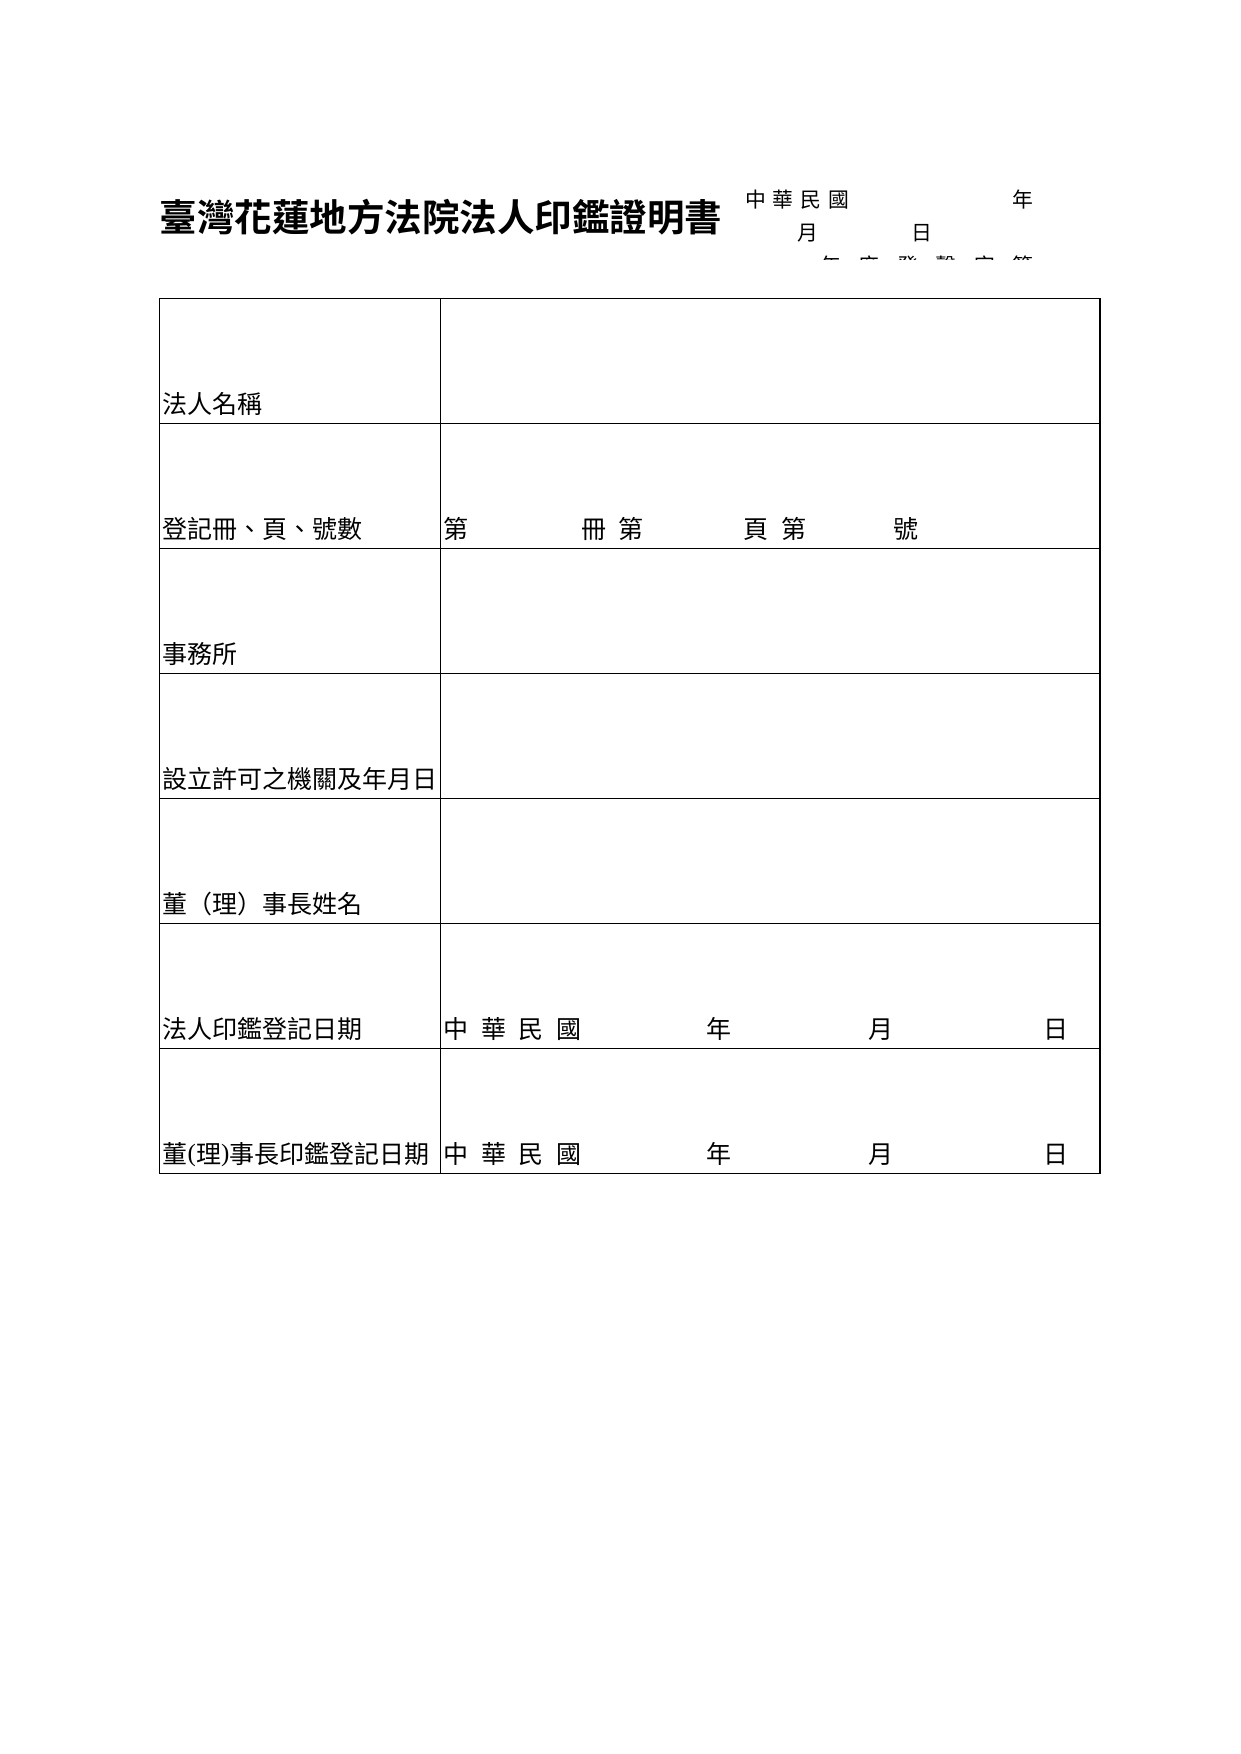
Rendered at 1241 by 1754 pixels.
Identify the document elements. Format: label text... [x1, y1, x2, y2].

text 年度登聲字第 號 [757, 247, 1034, 259]
table_header 法人名稱 [160, 299, 440, 423]
text 中華民國 年 月 日 [745, 181, 1034, 247]
table_cell 設立許可之機關及年月日 [160, 674, 440, 798]
text 臺灣花蓮地方法院法人印鑑證明書 [159, 173, 1134, 267]
table_cell [441, 799, 1099, 923]
table_cell [441, 674, 1099, 798]
table_cell 中 華 民 國 年 月 日 [441, 1049, 1099, 1173]
table_cell [441, 549, 1099, 673]
table_header [441, 299, 1099, 423]
table_cell 第 冊 第 頁 第 號 [441, 424, 1099, 548]
table_cell 董(理)事長印鑑登記日期 [160, 1049, 440, 1173]
table_cell 登記冊、頁、號數 [160, 424, 440, 548]
table_cell 中 華 民 國 年 月 日 [441, 924, 1099, 1048]
table_cell 法人印鑑登記日期 [160, 924, 440, 1048]
table_cell 事務所 [160, 549, 440, 673]
table_cell 董（理）事長姓名 [160, 799, 440, 923]
